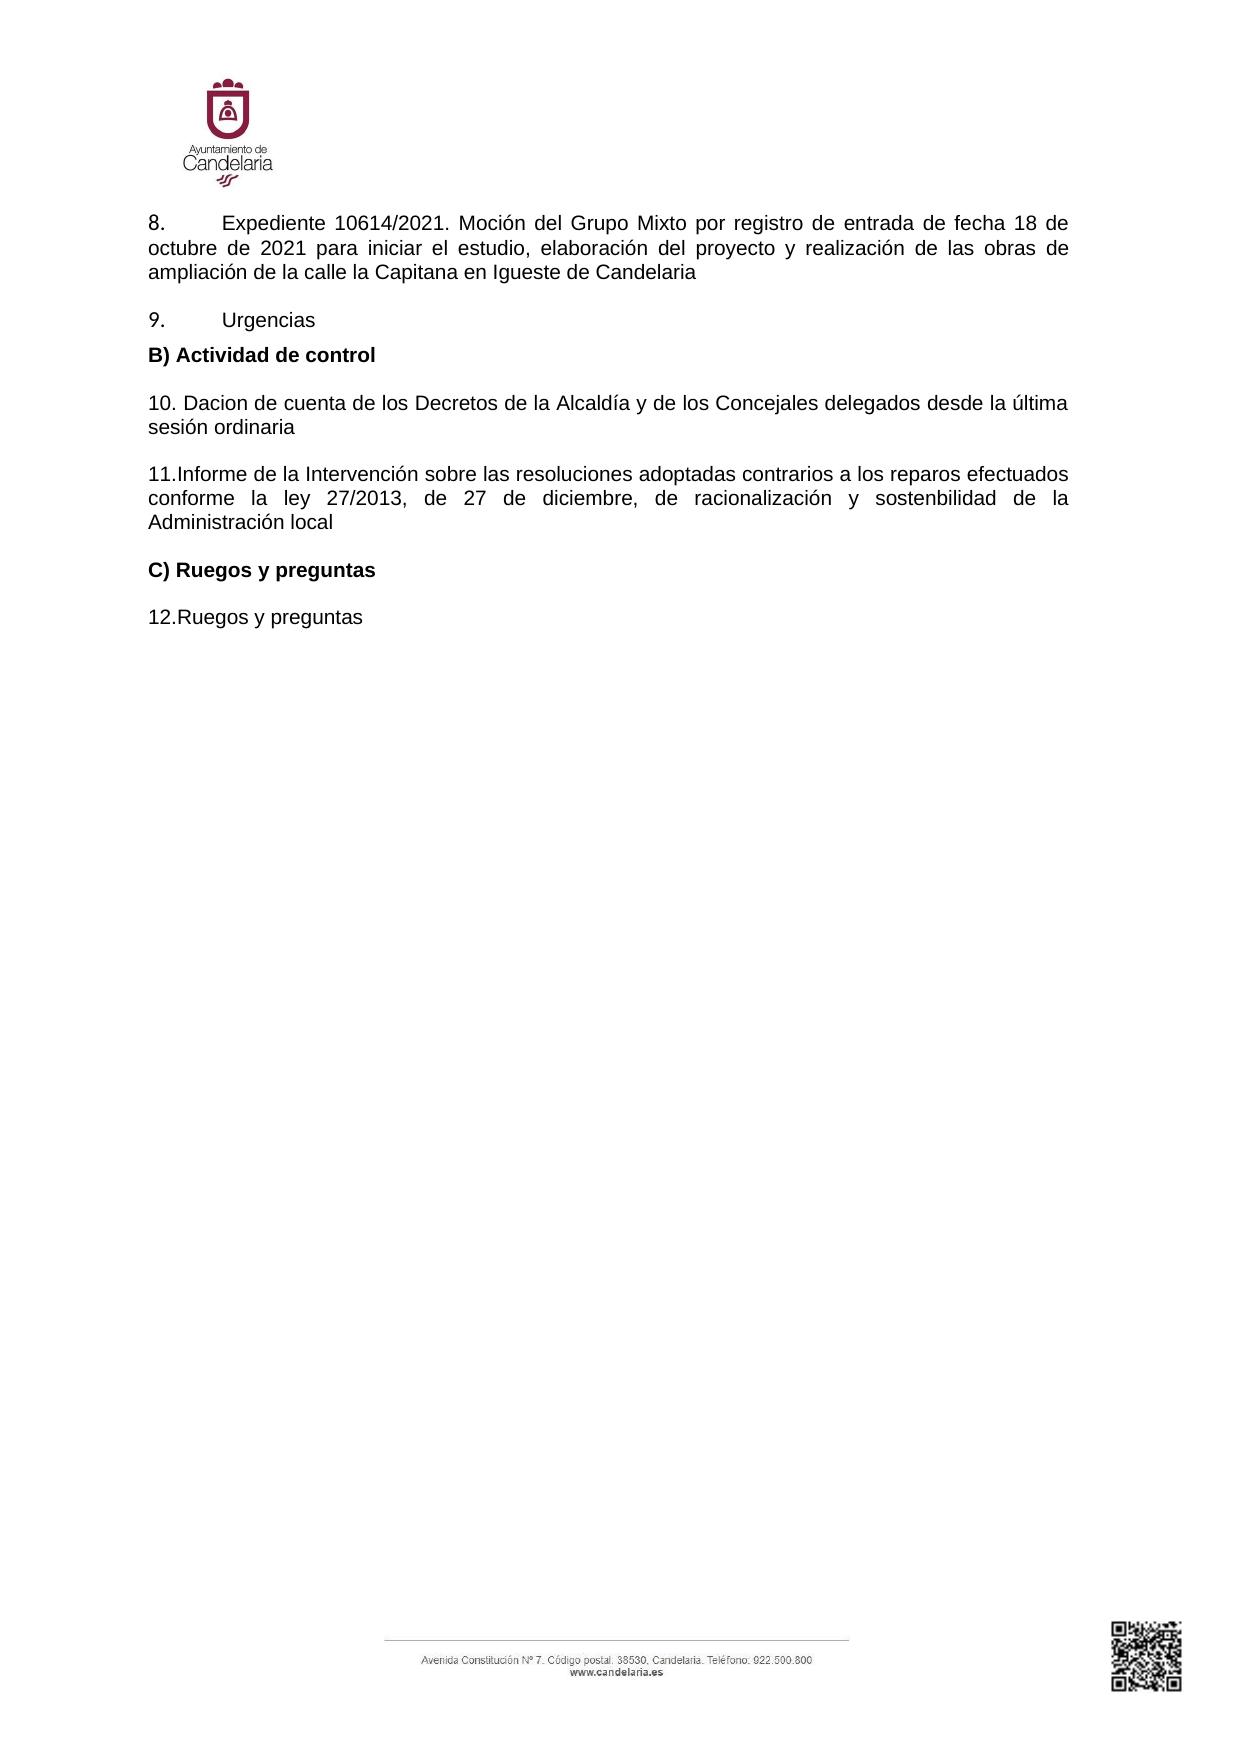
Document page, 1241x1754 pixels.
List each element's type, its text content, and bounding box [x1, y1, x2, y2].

text 12.Ruegos y preguntas [148, 605, 1071, 629]
text B) Actividad de control [148, 343, 1071, 367]
text 10. Dacion de cuenta de los Decretos de la Alcaldía y de los Concejales delegados desde la última sesión ordinaria [148, 391, 1071, 439]
text 11.Informe de la Intervención sobre las resoluciones adoptadas contrarios a los reparos efectuados conforme la ley 27/2013, de 27 de diciembre, de racionalización y sostenbilidad de la Administración local [148, 462, 1071, 534]
list Expediente 10614/2021. Moción del Grupo Mixto por registro de entrada de fecha 18 de octubre de 2021 para iniciar el estudio, elaboración del proyecto y realización de las obras de ampliación de la calle la Capitana en Igueste de Candelaria [148, 208, 1071, 284]
text C) Ruegos y preguntas [148, 557, 1071, 581]
list Urgencias [148, 305, 1071, 333]
